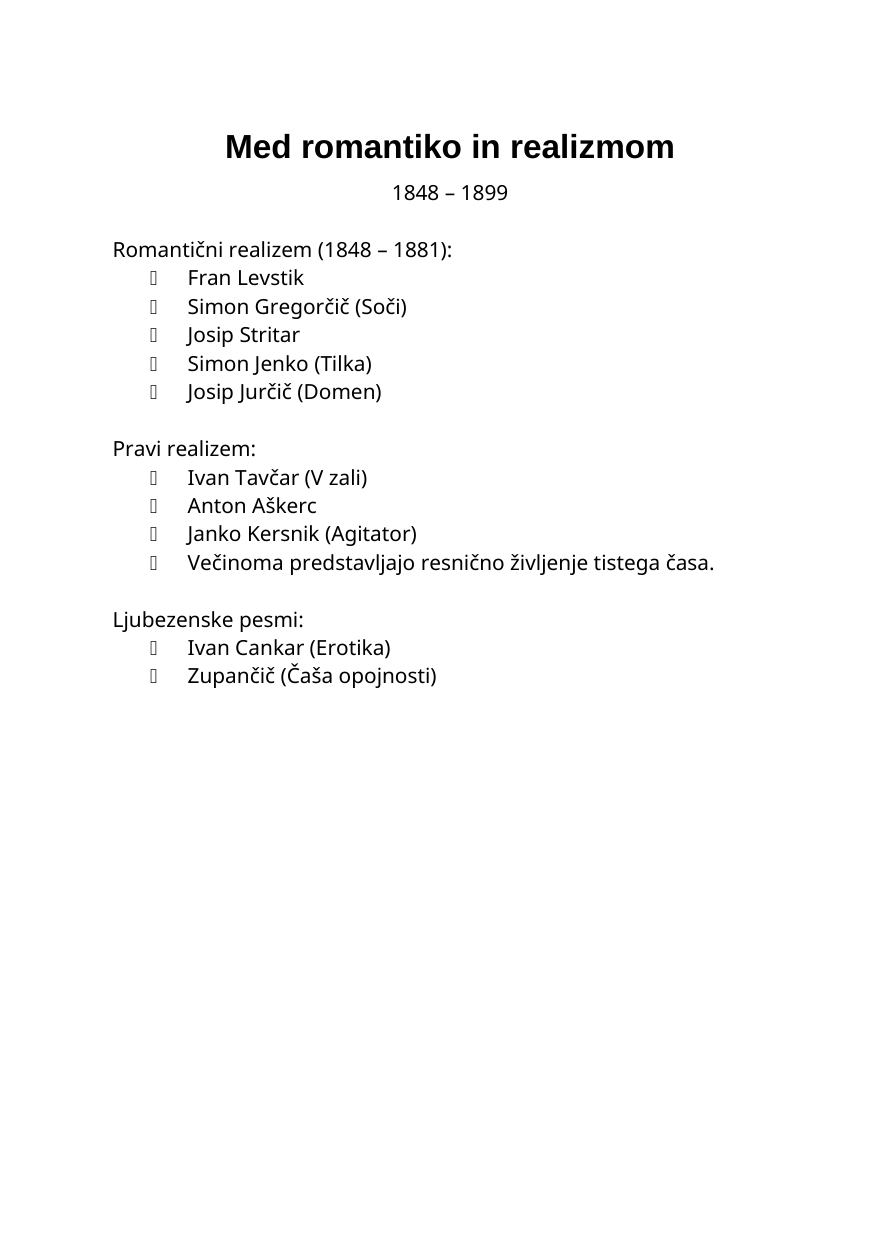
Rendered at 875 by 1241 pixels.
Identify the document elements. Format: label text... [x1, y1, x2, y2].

list Janko Kersnik (Agitator) [150, 519, 787, 548]
text 1848 – 1899 [112, 178, 787, 207]
list Simon Jenko (Tilka) [150, 349, 787, 377]
text Pravi realizem: [112, 434, 787, 463]
list Ivan Tavčar (V zali) [150, 463, 787, 491]
text Romantični realizem (1848 – 1881): [112, 235, 787, 263]
subtitle Med romantiko in realizmom [112, 127, 787, 166]
list Anton Aškerc [150, 491, 787, 519]
list Večinoma predstavljajo resnično življenje tistega časa. [150, 548, 787, 576]
list Fran Levstik [150, 263, 787, 292]
list Josip Stritar [150, 320, 787, 349]
list Simon Gregorčič (Soči) [150, 292, 787, 320]
text Ljubezenske pesmi: [112, 605, 787, 633]
list Ivan Cankar (Erotika) [150, 633, 787, 662]
list Josip Jurčič (Domen) [150, 377, 787, 406]
list Zupančič (Čaša opojnosti) [150, 662, 787, 690]
